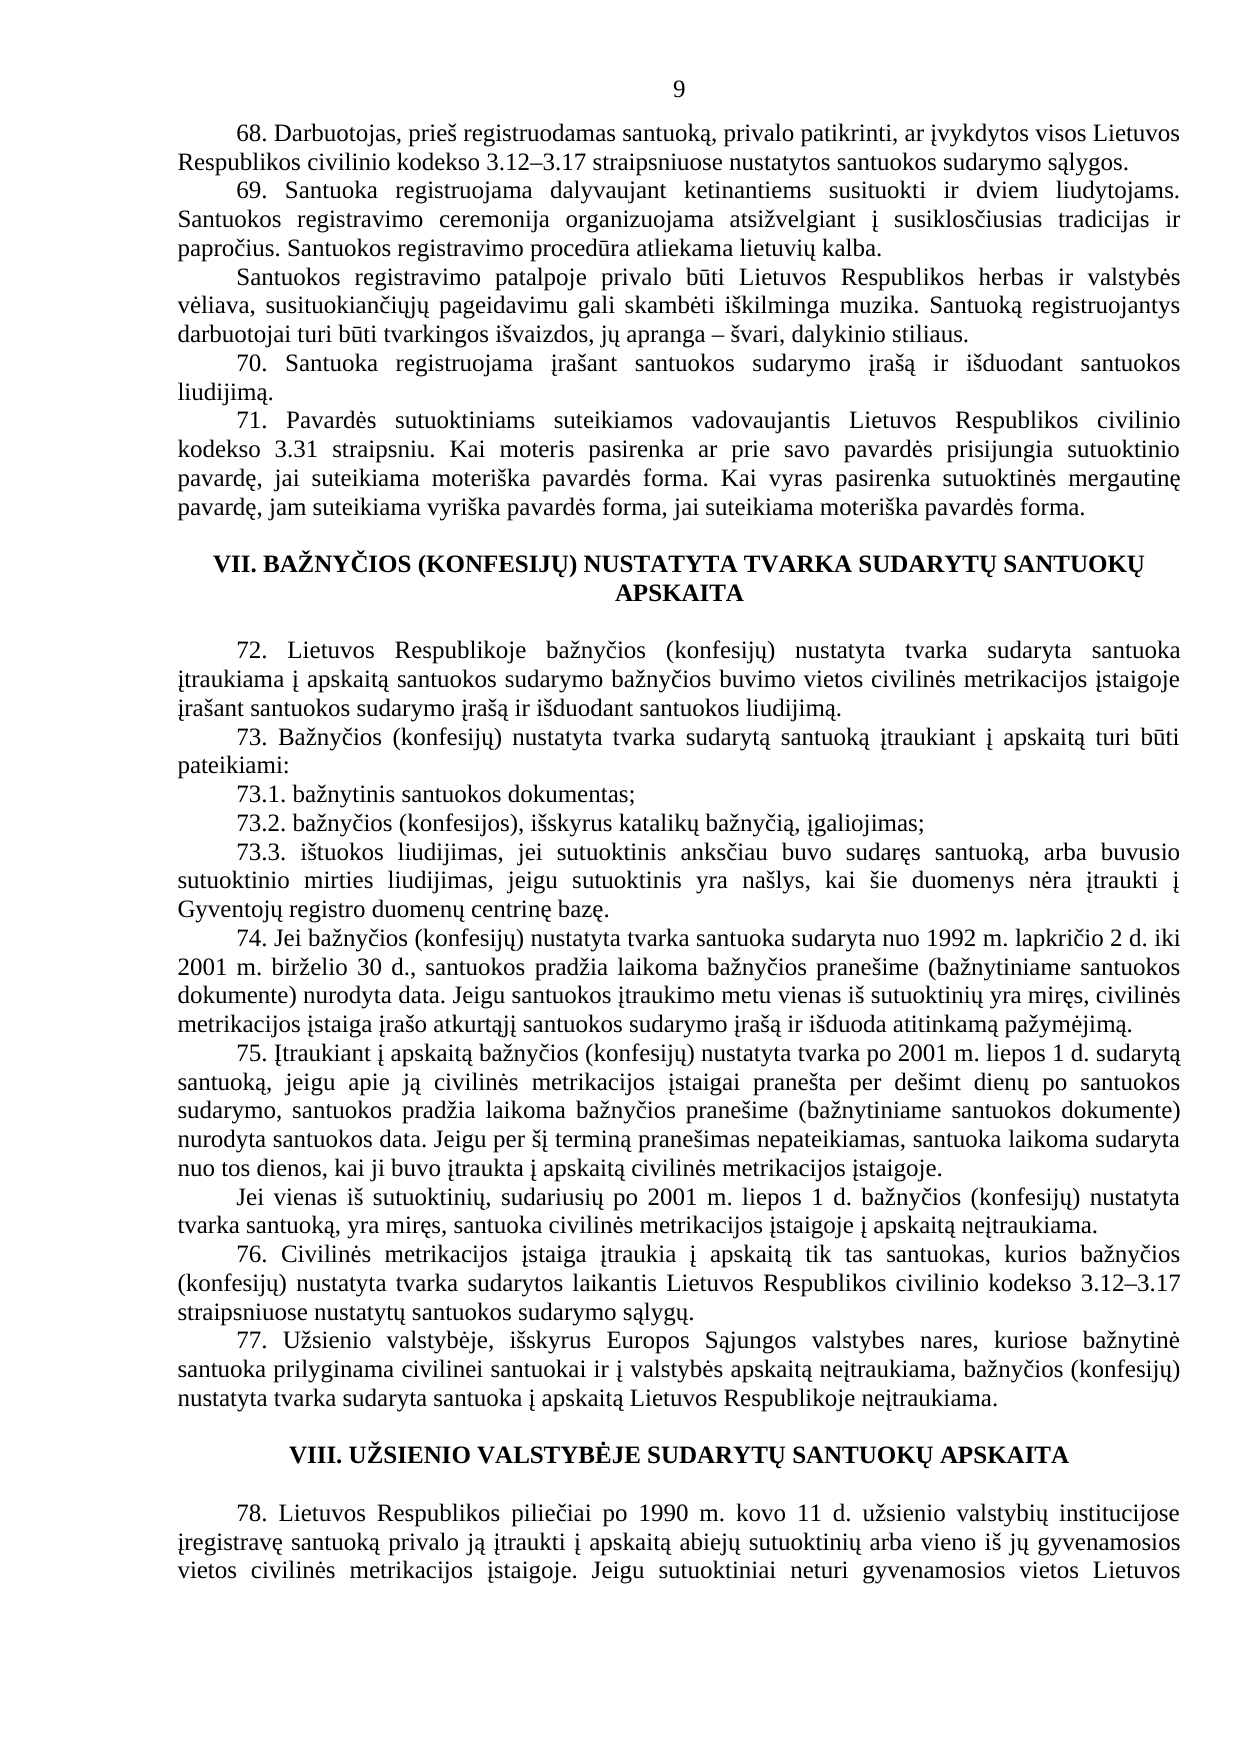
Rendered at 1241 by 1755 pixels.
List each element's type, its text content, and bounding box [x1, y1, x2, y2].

text 72. Lietuvos Respublikoje bažnyčios (konfesijų) nustatyta tvarka sudaryta santuoka įtraukiama į apskaitą santuokos sudarymo bažnyčios buvimo vietos civilinės metrikacijos įstaigoje įrašant santuokos sudarymo įrašą ir išduodant santuokos liudijimą. [177, 636, 1181, 722]
text 73. Bažnyčios (konfesijų) nustatyta tvarka sudarytą santuoką įtraukiant į apskaitą turi būti pateikiami: [177, 722, 1181, 779]
text VIII. UŽSIENIO VALSTYBĖJE SUDARYTŲ SANTUOKŲ APSKAITA [177, 1441, 1181, 1469]
text 69. Santuoka registruojama dalyvaujant ketinantiems susituokti ir dviem liudytojams. Santuokos registravimo ceremonija organizuojama atsižvelgiant į susiklosčiusias tradicijas ir papročius. Santuokos registravimo procedūra atliekama lietuvių kalba. [177, 176, 1181, 262]
text 74. Jei bažnyčios (konfesijų) nustatyta tvarka santuoka sudaryta nuo 1992 m. lapkričio 2 d. iki 2001 m. birželio 30 d., santuokos pradžia laikoma bažnyčios pranešime (bažnytiniame santuokos dokumente) nurodyta data. Jeigu santuokos įtraukimo metu vienas iš sutuoktinių yra miręs, civilinės metrikacijos įstaiga įrašo atkurtąjį santuokos sudarymo įrašą ir išduoda atitinkamą pažymėjimą. [177, 923, 1181, 1038]
text Jei vienas iš sutuoktinių, sudariusių po 2001 m. liepos 1 d. bažnyčios (konfesijų) nustatyta tvarka santuoką, yra miręs, santuoka civilinės metrikacijos įstaigoje į apskaitą neįtraukiama. [177, 1182, 1181, 1239]
text 70. Santuoka registruojama įrašant santuokos sudarymo įrašą ir išduodant santuokos liudijimą. [177, 348, 1181, 406]
text 73.1. bažnytinis santuokos dokumentas; [177, 779, 1181, 808]
text 68. Darbuotojas, prieš registruodamas santuoką, privalo patikrinti, ar įvykdytos visos Lietuvos Respublikos civilinio kodekso 3.12–3.17 straipsniuose nustatytos santuokos sudarymo sąlygos. [177, 118, 1181, 176]
text 77. Užsienio valstybėje, išskyrus Europos Sąjungos valstybes nares, kuriose bažnytinė santuoka prilyginama civilinei santuokai ir į valstybės apskaitą neįtraukiama, bažnyčios (konfesijų) nustatyta tvarka sudaryta santuoka į apskaitą Lietuvos Respublikoje neįtraukiama. [177, 1326, 1181, 1412]
text 76. Civilinės metrikacijos įstaiga įtraukia į apskaitą tik tas santuokas, kurios bažnyčios (konfesijų) nustatyta tvarka sudarytos laikantis Lietuvos Respublikos civilinio kodekso 3.12–3.17 straipsniuose nustatytų santuokos sudarymo sąlygų. [177, 1239, 1181, 1326]
text VII. BAŽNYČIOS (KONFESIJŲ) NUSTATYTA TVARKA SUDARYTŲ SANTUOKŲ APSKAITA [177, 549, 1181, 607]
text Santuokos registravimo patalpoje privalo būti Lietuvos Respublikos herbas ir valstybės vėliava, susituokiančiųjų pageidavimu gali skambėti iškilminga muzika. Santuoką registruojantys darbuotojai turi būti tvarkingos išvaizdos, jų apranga – švari, dalykinio stiliaus. [177, 262, 1181, 348]
text 71. Pavardės sutuoktiniams suteikiamos vadovaujantis Lietuvos Respublikos civilinio kodekso 3.31 straipsniu. Kai moteris pasirenka ar prie savo pavardės prisijungia sutuoktinio pavardę, jai suteikiama moteriška pavardės forma. Kai vyras pasirenka sutuoktinės mergautinę pavardę, jam suteikiama vyriška pavardės forma, jai suteikiama moteriška pavardės forma. [177, 406, 1181, 521]
text 73.3. ištuokos liudijimas, jei sutuoktinis anksčiau buvo sudaręs santuoką, arba buvusio sutuoktinio mirties liudijimas, jeigu sutuoktinis yra našlys, kai šie duomenys nėra įtraukti į Gyventojų registro duomenų centrinę bazę. [177, 837, 1181, 923]
text 75. Įtraukiant į apskaitą bažnyčios (konfesijų) nustatyta tvarka po 2001 m. liepos 1 d. sudarytą santuoką, jeigu apie ją civilinės metrikacijos įstaigai pranešta per dešimt dienų po santuokos sudarymo, santuokos pradžia laikoma bažnyčios pranešime (bažnytiniame santuokos dokumente) nurodyta santuokos data. Jeigu per šį terminą pranešimas nepateikiamas, santuoka laikoma sudaryta nuo tos dienos, kai ji buvo įtraukta į apskaitą civilinės metrikacijos įstaigoje. [177, 1038, 1181, 1182]
text 78. Lietuvos Respublikos piliečiai po 1990 m. kovo 11 d. užsienio valstybių institucijose įregistravę santuoką privalo ją įtraukti į apskaitą abiejų sutuoktinių arba vieno iš jų gyvenamosios vietos civilinės metrikacijos įstaigoje. Jeigu sutuoktiniai neturi gyvenamosios vietos Lietuvos [177, 1498, 1181, 1584]
text 73.2. bažnyčios (konfesijos), išskyrus katalikų bažnyčią, įgaliojimas; [177, 808, 1181, 837]
